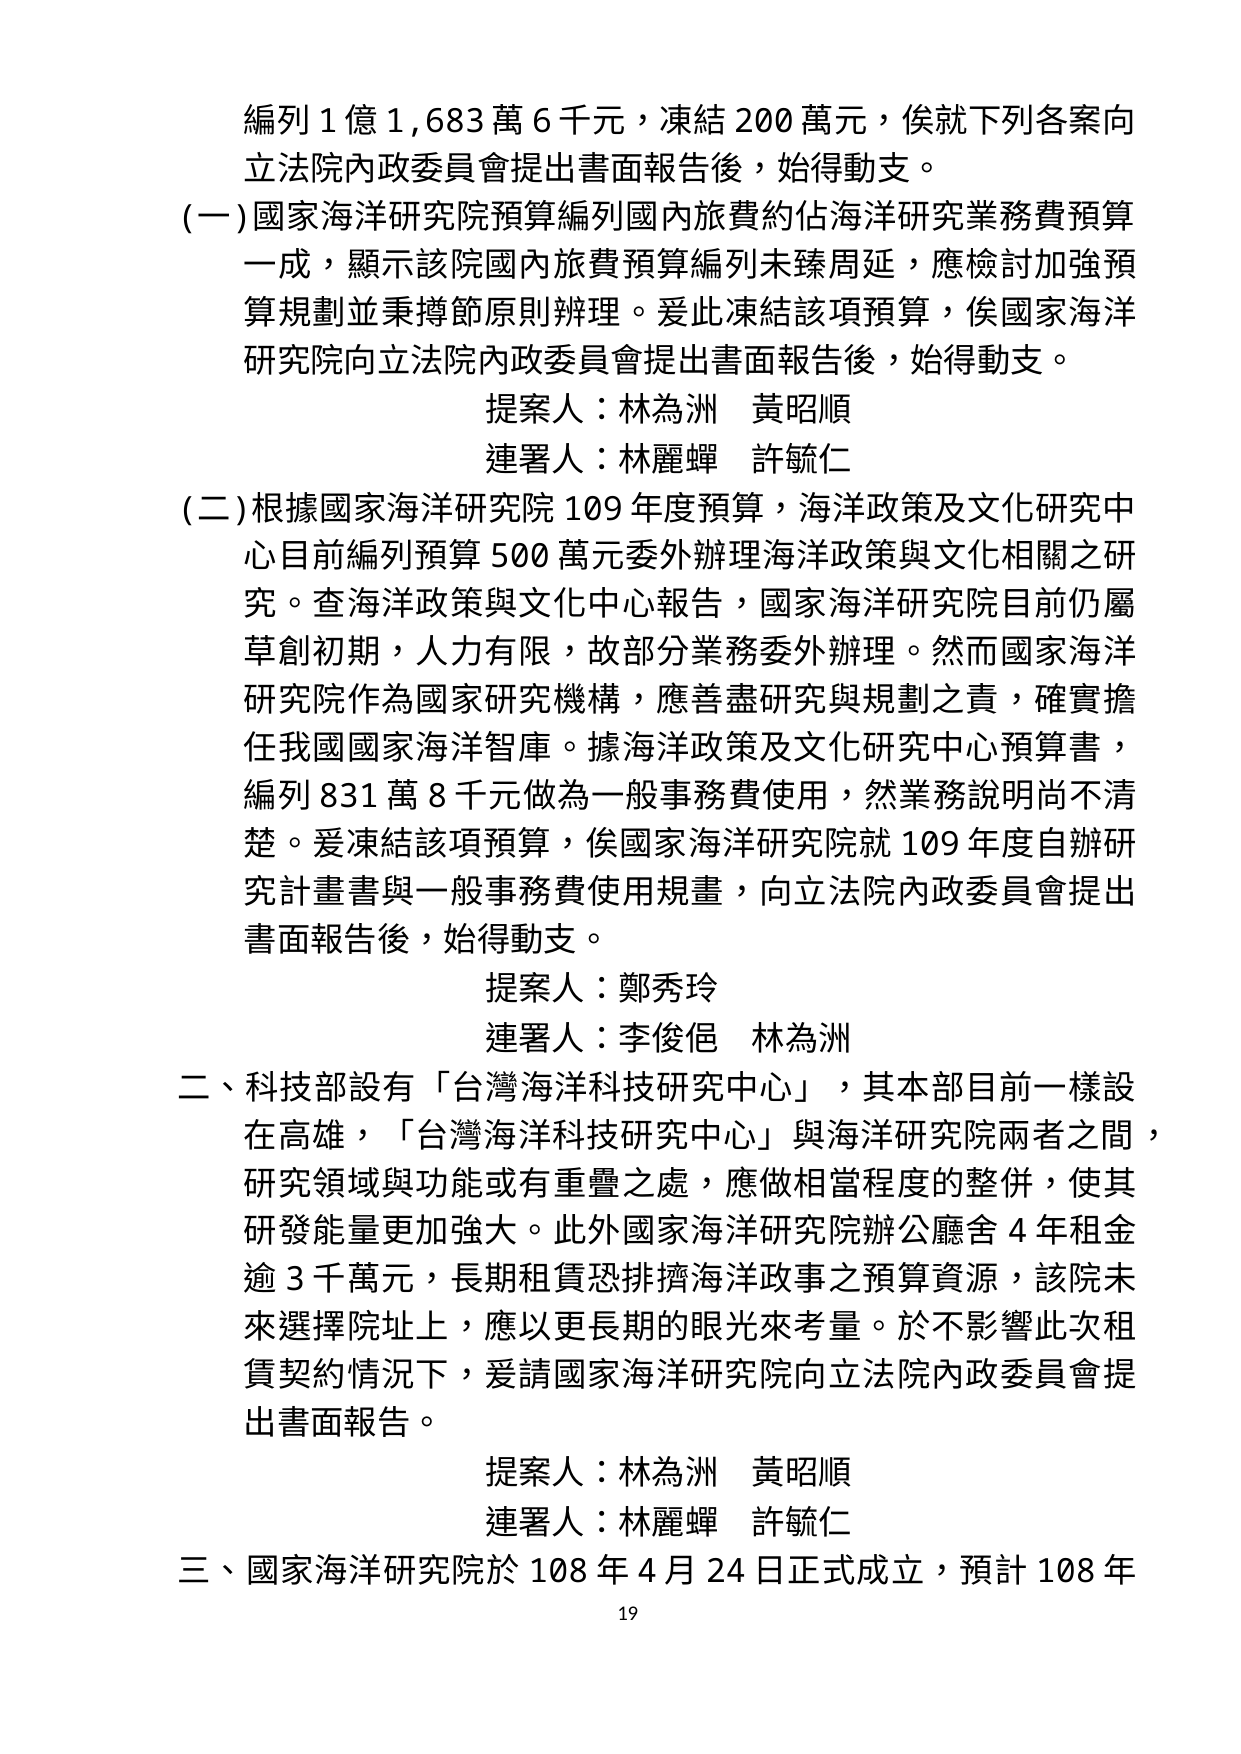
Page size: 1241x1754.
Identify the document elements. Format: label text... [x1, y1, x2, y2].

text 連署人：李俊俋 林為洲 [118, 1011, 1138, 1061]
text (二)根據國家海洋研究院109年度預算，海洋政策及文化研究中心目前編列預算500萬元委外辦理海洋政策與文化相關之研究。查海洋政策與文化中心報告，國家海洋研究院目前仍屬草創初期，人力有限，故部分業務委外辦理。然而國家海洋研究院作為國家研究機構，應善盡研究與規劃之責，確實擔任我國國家海洋智庫。據海洋政策及文化研究中心預算書，編列831萬8千元做為一般事務費使用，然業務說明尚不清楚。爰凍結該項預算，俟國家海洋研究院就109年度自辦研究計畫書與一般事務費使用規畫，向立法院內政委員會提出書面報告後，始得動支。 [177, 482, 1137, 961]
text 連署人：林麗蟬 許毓仁 [118, 432, 1138, 482]
text 提案人：鄭秀玲 [118, 961, 1138, 1011]
text 連署人：林麗蟬 許毓仁 [118, 1494, 1138, 1544]
text 提案人：林為洲 黃昭順 [118, 382, 1138, 432]
text (一)國家海洋研究院預算編列國內旅費約佔海洋研究業務費預算一成，顯示該院國內旅費預算編列未臻周延，應檢討加強預算規劃並秉撙節原則辨理。爰此凍結該項預算，俟國家海洋研究院向立法院內政委員會提出書面報告後，始得動支。 [177, 190, 1137, 382]
text 二、科技部設有「台灣海洋科技研究中心」，其本部目前一樣設在高雄，「台灣海洋科技研究中心」與海洋研究院兩者之間，研究領域與功能或有重疊之處，應做相當程度的整併，使其研發能量更加強大。此外國家海洋研究院辦公廳舍4年租金逾3千萬元，長期租賃恐排擠海洋政事之預算資源，該院未來選擇院址上，應以更長期的眼光來考量。於不影響此次租賃契約情況下，爰請國家海洋研究院向立法院內政委員會提出書面報告。 [177, 1061, 1137, 1444]
text 三、國家海洋研究院於108年4月24日正式成立，預計108年 [177, 1544, 1137, 1592]
text 編列1億1,683萬6千元，凍結200萬元，俟就下列各案向立法院內政委員會提出書面報告後，始得動支。 [177, 94, 1137, 190]
text 提案人：林為洲 黃昭順 [118, 1444, 1138, 1494]
